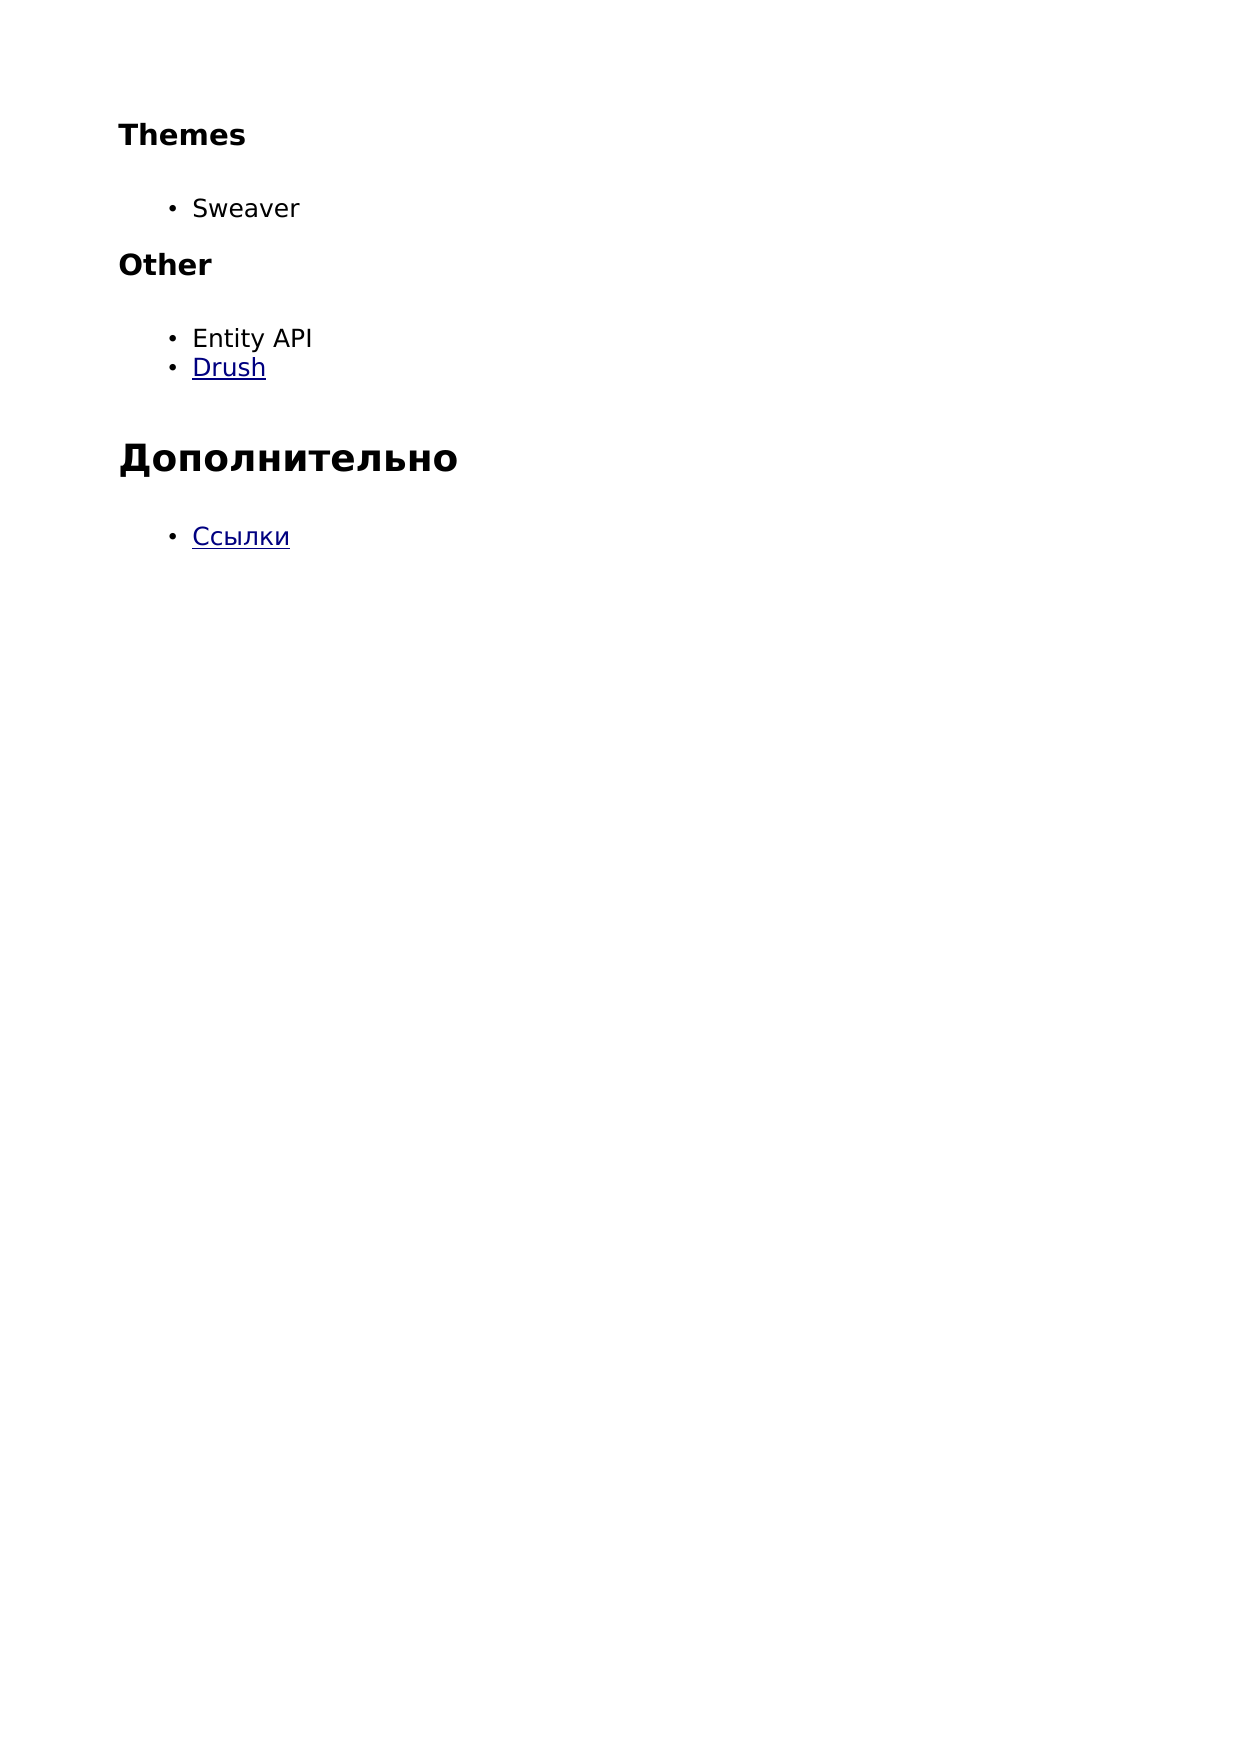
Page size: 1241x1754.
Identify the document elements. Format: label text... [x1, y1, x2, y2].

list Sweaver [177, 194, 1122, 223]
subtitle Themes [118, 118, 1122, 152]
list Ссылки [177, 523, 1122, 552]
list Drush [177, 353, 1122, 382]
subtitle Дополнительно [118, 437, 1122, 481]
subtitle Other [118, 248, 1122, 282]
list Entity API [177, 324, 1122, 353]
